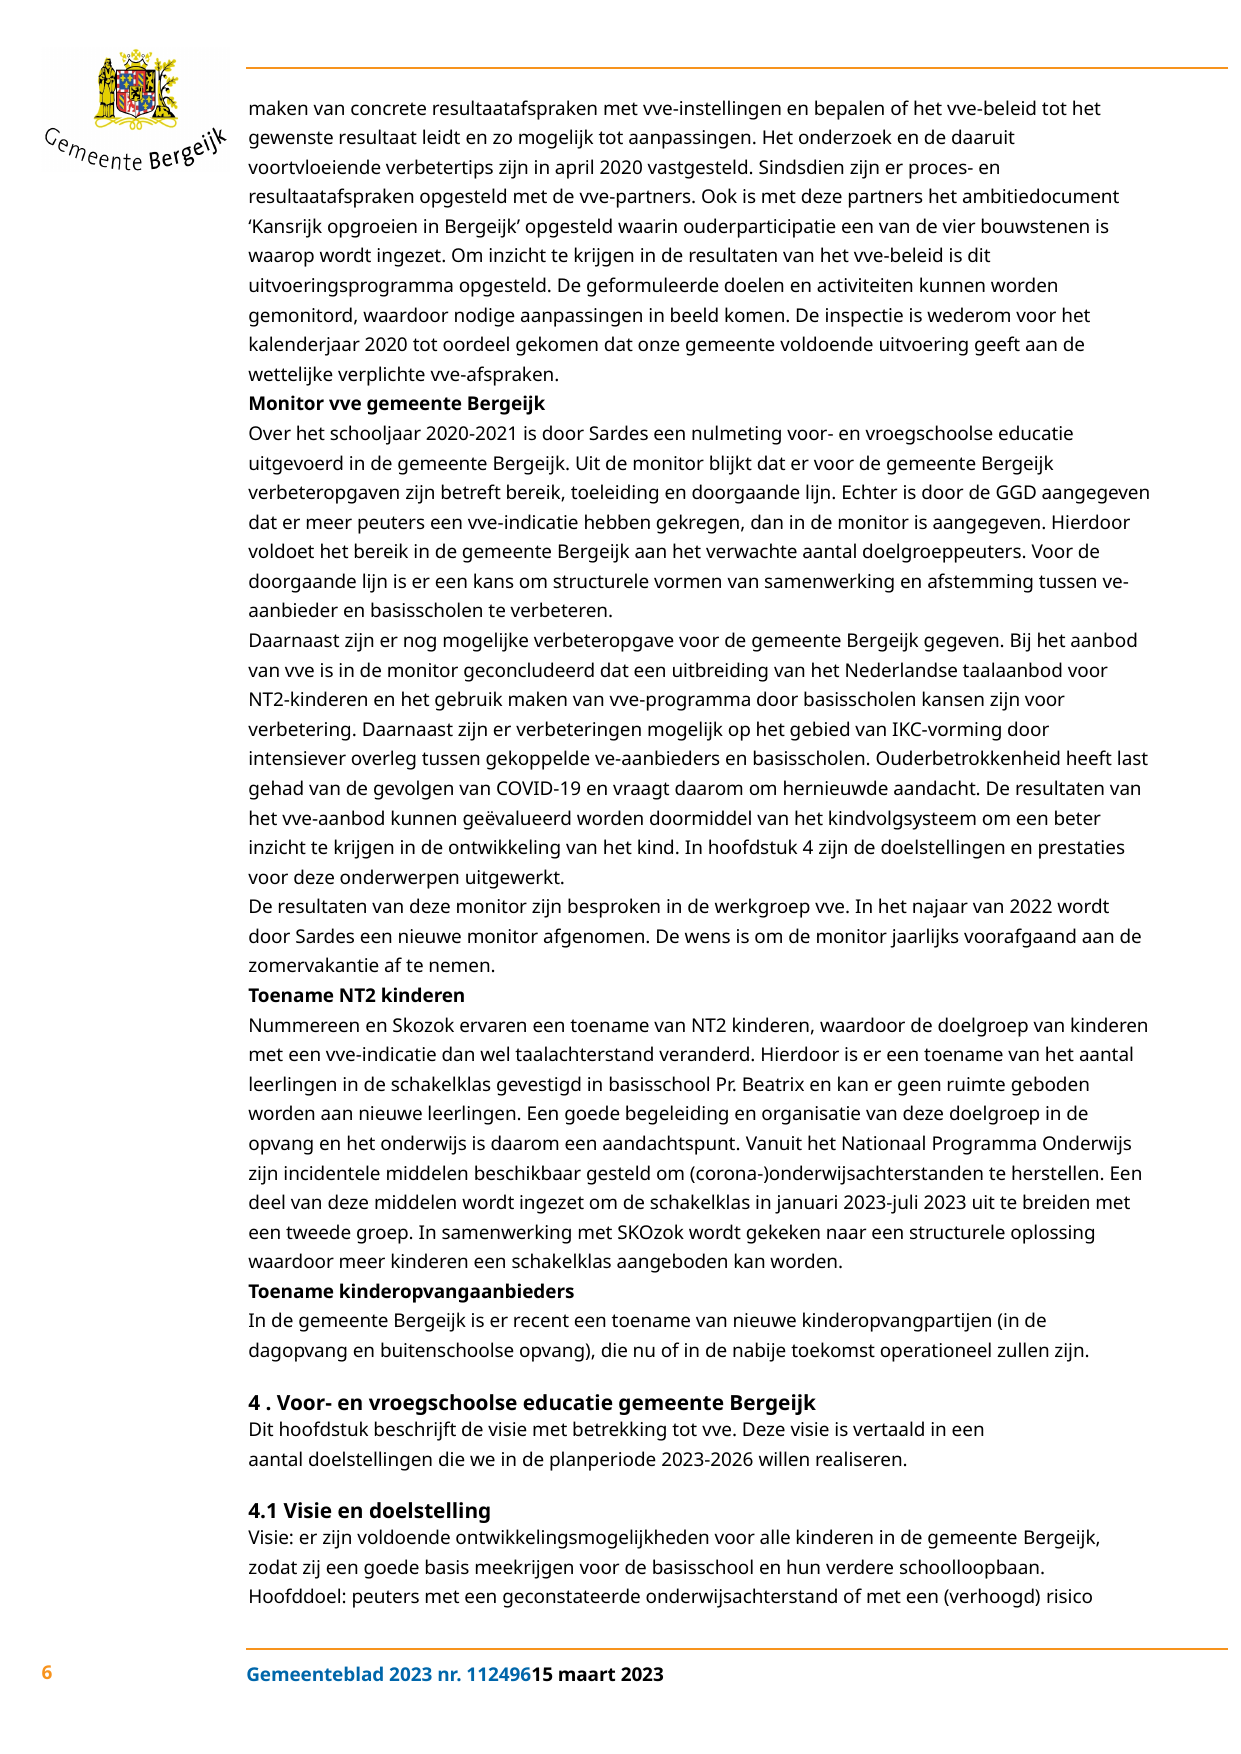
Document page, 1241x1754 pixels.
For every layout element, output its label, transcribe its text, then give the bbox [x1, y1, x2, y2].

text In de gemeente Bergeijk is er recent een toename van nieuwe kinderopvangpartijen (in de dagopvang en buitenschoolse opvang), die nu of in de nabije toekomst operationeel zullen zijn. [248, 1308, 1152, 1363]
text maken van concrete resultaatafspraken met vve-instellingen en bepalen of het vve-beleid tot het gewenste resultaat leidt en zo mogelijk tot aanpassingen. Het onderzoek en de daaruit voortvloeiende verbetertips zijn in april 2020 vastgesteld. Sindsdien zijn er proces- en resultaatafspraken opgesteld met de vve-partners. Ook is met deze partners het ambitiedocument ‘Kansrijk opgroeien in Bergeijk’ opgesteld waarin ouderparticipatie een van de vier bouwstenen is waarop wordt ingezet. Om inzicht te krijgen in de resultaten van het vve-beleid is dit uitvoeringsprogramma opgesteld. De geformuleerde doelen en activiteiten kunnen worden gemonitord, waardoor nodige aanpassingen in beeld komen. De inspectie is wederom voor het kalenderjaar 2020 tot oordeel gekomen dat onze gemeente voldoende uitvoering geeft aan de wettelijke verplichte vve-afspraken. [248, 95, 1152, 387]
text Monitor vve gemeente Bergeijk [248, 391, 1152, 416]
text Toename NT2 kinderen [248, 982, 1152, 1008]
text 4.1 Visie en doelstelling [248, 1496, 1152, 1524]
text Daarnaast zijn er nog mogelijke verbeteropgave voor de gemeente Bergeijk gegeven. Bij het aanbod van vve is in de monitor geconcludeerd dat een uitbreiding van het Nederlandse taalaanbod voor NT2-kinderen en het gebruik maken van vve-programma door basisscholen kansen zijn voor verbetering. Daarnaast zijn er verbeteringen mogelijk op het gebied van IKC-vorming door intensiever overleg tussen gekoppelde ve-aanbieders en basisscholen. Ouderbetrokkenheid heeft last gehad van de gevolgen van COVID-19 en vraagt daarom om hernieuwde aandacht. De resultaten van het vve-aanbod kunnen geëvalueerd worden doormiddel van het kindvolgsysteem om een beter inzicht te krijgen in de ontwikkeling van het kind. In hoofdstuk 4 zijn de doelstellingen en prestaties voor deze onderwerpen uitgewerkt. [248, 627, 1152, 890]
text Hoofddoel: peuters met een geconstateerde onderwijsachterstand of met een (verhoogd) risico [248, 1584, 1152, 1609]
text De resultaten van deze monitor zijn besproken in de werkgroep vve. In het najaar van 2022 wordt door Sardes een nieuwe monitor afgenomen. De wens is om de monitor jaarlijks voorafgaand aan de zomervakantie af te nemen. [248, 893, 1152, 978]
text 4 . Voor- en vroegschoolse educatie gemeente Bergeijk [248, 1388, 1152, 1416]
text Dit hoofdstuk beschrijft de visie met betrekking tot vve. Deze visie is vertaald in een aantal doelstellingen die we in de planperiode 2023-2026 willen realiseren. [248, 1416, 1152, 1471]
text Nummereen en Skozok ervaren een toename van NT2 kinderen, waardoor de doelgroep van kinderen met een vve-indicatie dan wel taalachterstand veranderd. Hierdoor is er een toename van het aantal leerlingen in de schakelklas gevestigd in basisschool Pr. Beatrix en kan er geen ruimte geboden worden aan nieuwe leerlingen. Een goede begeleiding en organisatie van deze doelgroep in de opvang en het onderwijs is daarom een aandachtspunt. Vanuit het Nationaal Programma Onderwijs zijn incidentele middelen beschikbaar gesteld om (corona-)onderwijsachterstanden te herstellen. Een deel van deze middelen wordt ingezet om de schakelklas in januari 2023-juli 2023 uit te breiden met een tweede groep. In samenwerking met SKOzok wordt gekeken naar een structurele oplossing waardoor meer kinderen een schakelklas aangeboden kan worden. [248, 1012, 1152, 1274]
text Toename kinderopvangaanbieders [248, 1278, 1152, 1304]
text Over het schooljaar 2020-2021 is door Sardes een nulmeting voor- en vroegschoolse educatie uitgevoerd in de gemeente Bergeijk. Uit de monitor blijkt dat er voor de gemeente Bergeijk verbeteropgaven zijn betreft bereik, toeleiding en doorgaande lijn. Echter is door de GGD aangegeven dat er meer peuters een vve-indicatie hebben gekregen, dan in de monitor is aangegeven. Hierdoor voldoet het bereik in de gemeente Bergeijk aan het verwachte aantal doelgroeppeuters. Voor de doorgaande lijn is er een kans om structurele vormen van samenwerking en afstemming tussen ve-aanbieder en basisscholen te verbeteren. [248, 420, 1152, 623]
text Visie: er zijn voldoende ontwikkelingsmogelijkheden voor alle kinderen in de gemeente Bergeijk, zodat zij een goede basis meekrijgen voor de basisschool en hun verdere schoolloopbaan. [248, 1524, 1152, 1580]
picture [41, 47, 231, 172]
